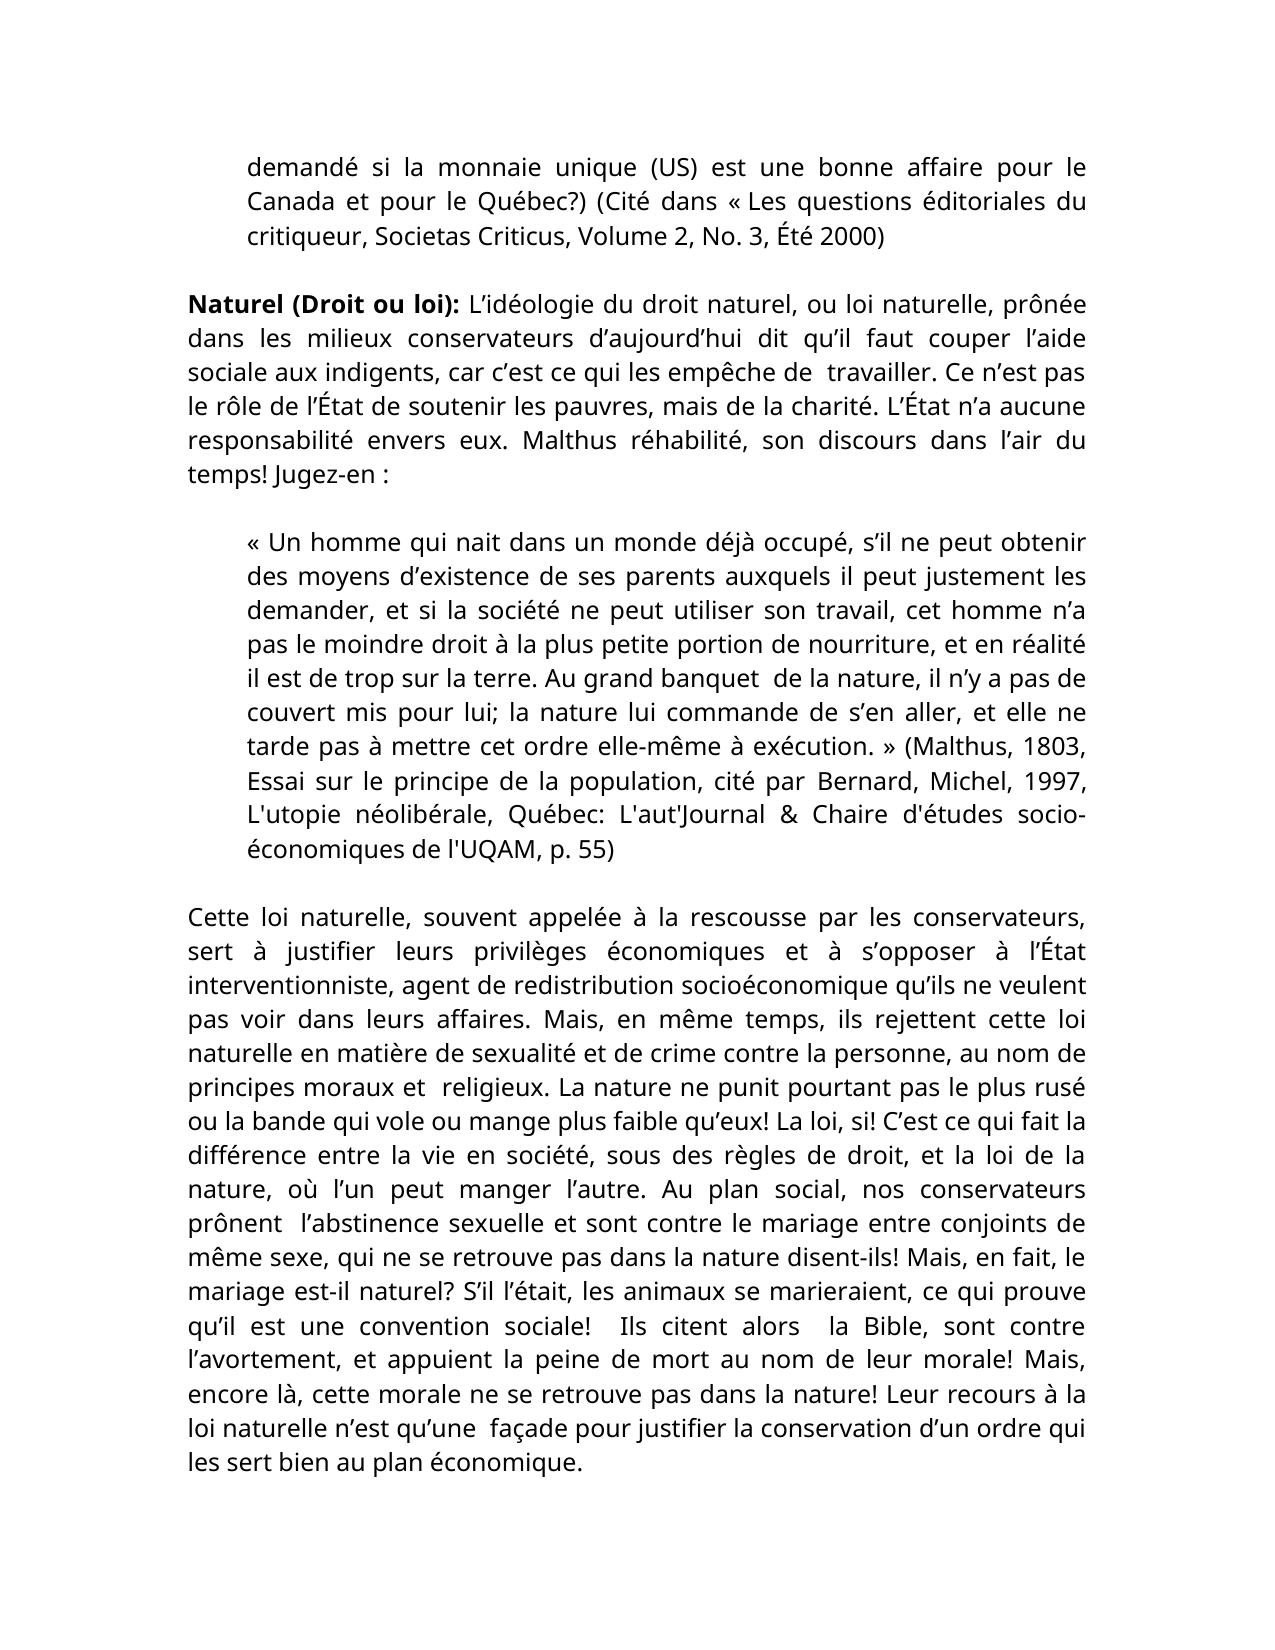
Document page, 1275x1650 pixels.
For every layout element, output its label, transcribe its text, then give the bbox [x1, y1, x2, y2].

text Cette loi naturelle, souvent appelée à la rescousse par les conservateurs, sert à justifier leurs privilèges économiques et à s’opposer à l’État interventionniste, agent de redistribution socioéconomique qu’ils ne veulent pas voir dans leurs affaires. Mais, en même temps, ils rejettent cette loi naturelle en matière de sexualité et de crime contre la personne, au nom de principes moraux et religieux. La nature ne punit pourtant pas le plus rusé ou la bande qui vole ou mange plus faible qu’eux! La loi, si! C’est ce qui fait la différence entre la vie en société, sous des règles de droit, et la loi de la nature, où l’un peut manger l’autre. Au plan social, nos conservateurs prônent l’abstinence sexuelle et sont contre le mariage entre conjoints de même sexe, qui ne se retrouve pas dans la nature disent-ils! Mais, en fait, le mariage est-il naturel? S’il l’était, les animaux se marieraient, ce qui prouve qu’il est une convention sociale! Ils citent alors la Bible, sont contre l’avortement, et appuient la peine de mort au nom de leur morale! Mais, encore là, cette morale ne se retrouve pas dans la nature! Leur recours à la loi naturelle n’est qu’une façade pour justifier la conservation d’un ordre qui les sert bien au plan économique. [187, 899, 1087, 1478]
text « Un homme qui nait dans un monde déjà occupé, s’il ne peut obtenir des moyens d’existence de ses parents auxquels il peut justement les demander, et si la société ne peut utiliser son travail, cet homme n’a pas le moindre droit à la plus petite portion de nourriture, et en réalité il est de trop sur la terre. Au grand banquet de la nature, il n’y a pas de couvert mis pour lui; la nature lui commande de s’en aller, et elle ne tarde pas à mettre cet ordre elle-même à exécution. » (Malthus, 1803, Essai sur le principe de la population, cité par Bernard, Michel, 1997, L'utopie néolibérale, Québec: L'aut'Journal & Chaire d'études socio-économiques de l'UQAM, p. 55) [247, 525, 1087, 865]
text Naturel (Droit ou loi): L’idéologie du droit naturel, ou loi naturelle, prônée dans les milieux conservateurs d’aujourd’hui dit qu’il faut couper l’aide sociale aux indigents, car c’est ce qui les empêche de travailler. Ce n’est pas le rôle de l’État de soutenir les pauvres, mais de la charité. L’État n’a aucune responsabilité envers eux. Malthus réhabilité, son discours dans l’air du temps! Jugez-en : [187, 286, 1087, 491]
text demandé si la monnaie unique (US) est une bonne affaire pour le Canada et pour le Québec?) (Cité dans « Les questions éditoriales du critiqueur, Societas Criticus, Volume 2, No. 3, Été 2000) [247, 150, 1087, 252]
